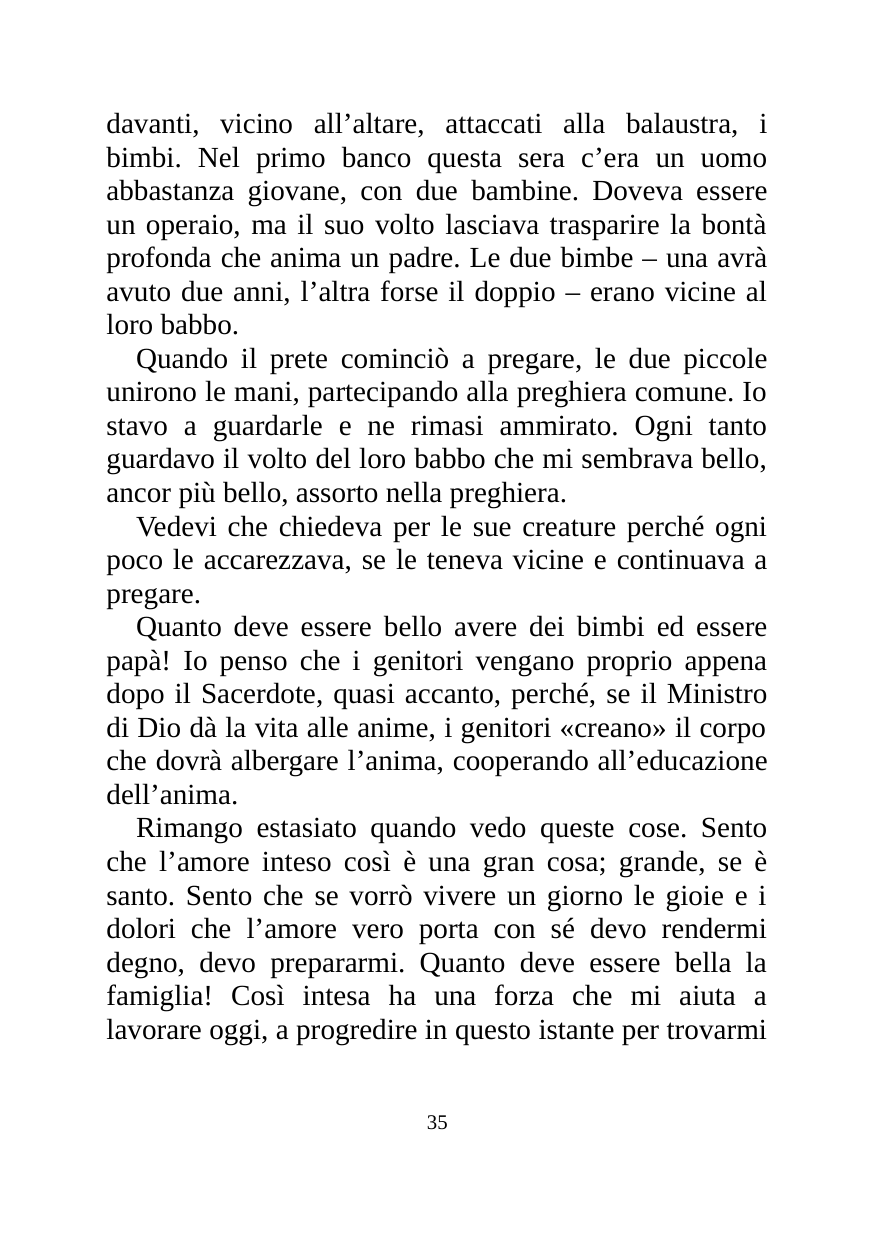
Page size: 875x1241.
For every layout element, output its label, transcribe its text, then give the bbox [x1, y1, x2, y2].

text Quanto deve essere bello avere dei bimbi ed essere papà! Io penso che i genitori vengano proprio appena dopo il Sacerdote, quasi accanto, perché, se il Ministro di Dio dà la vita alle anime, i genitori «creano» il corpo che dovrà albergare l’anima, cooperando all’educazione dell’anima. [106, 609, 768, 811]
text Quando il prete cominciò a pregare, le due piccole unirono le mani, partecipando alla preghiera comune. Io stavo a guardarle e ne rimasi ammirato. Ogni tanto guardavo il volto del loro babbo che mi sembrava bello, ancor più bello, assorto nella preghiera. [106, 341, 768, 509]
text Rimango estasiato quando vedo queste cose. Sento che l’amore inteso così è una gran cosa; grande, se è santo. Sento che se vorrò vivere un giorno le gioie e i dolori che l’amore vero porta con sé devo rendermi degno, devo prepararmi. Quanto deve essere bella la famiglia! Così intesa ha una forza che mi aiuta a lavorare oggi, a progredire in questo istante per trovarmi [106, 811, 768, 1045]
text davanti, vicino all’altare, attaccati alla balaustra, i bimbi. Nel primo banco questa sera c’era un uomo abbastanza giovane, con due bambine. Doveva essere un operaio, ma il suo volto lasciava trasparire la bontà profonda che anima un padre. Le due bimbe – una avrà avuto due anni, l’altra forse il doppio – erano vicine al loro babbo. [106, 106, 768, 341]
text Vedevi che chiedeva per le sue creature perché ogni poco le accarezzava, se le teneva vicine e continuava a pregare. [106, 509, 768, 609]
